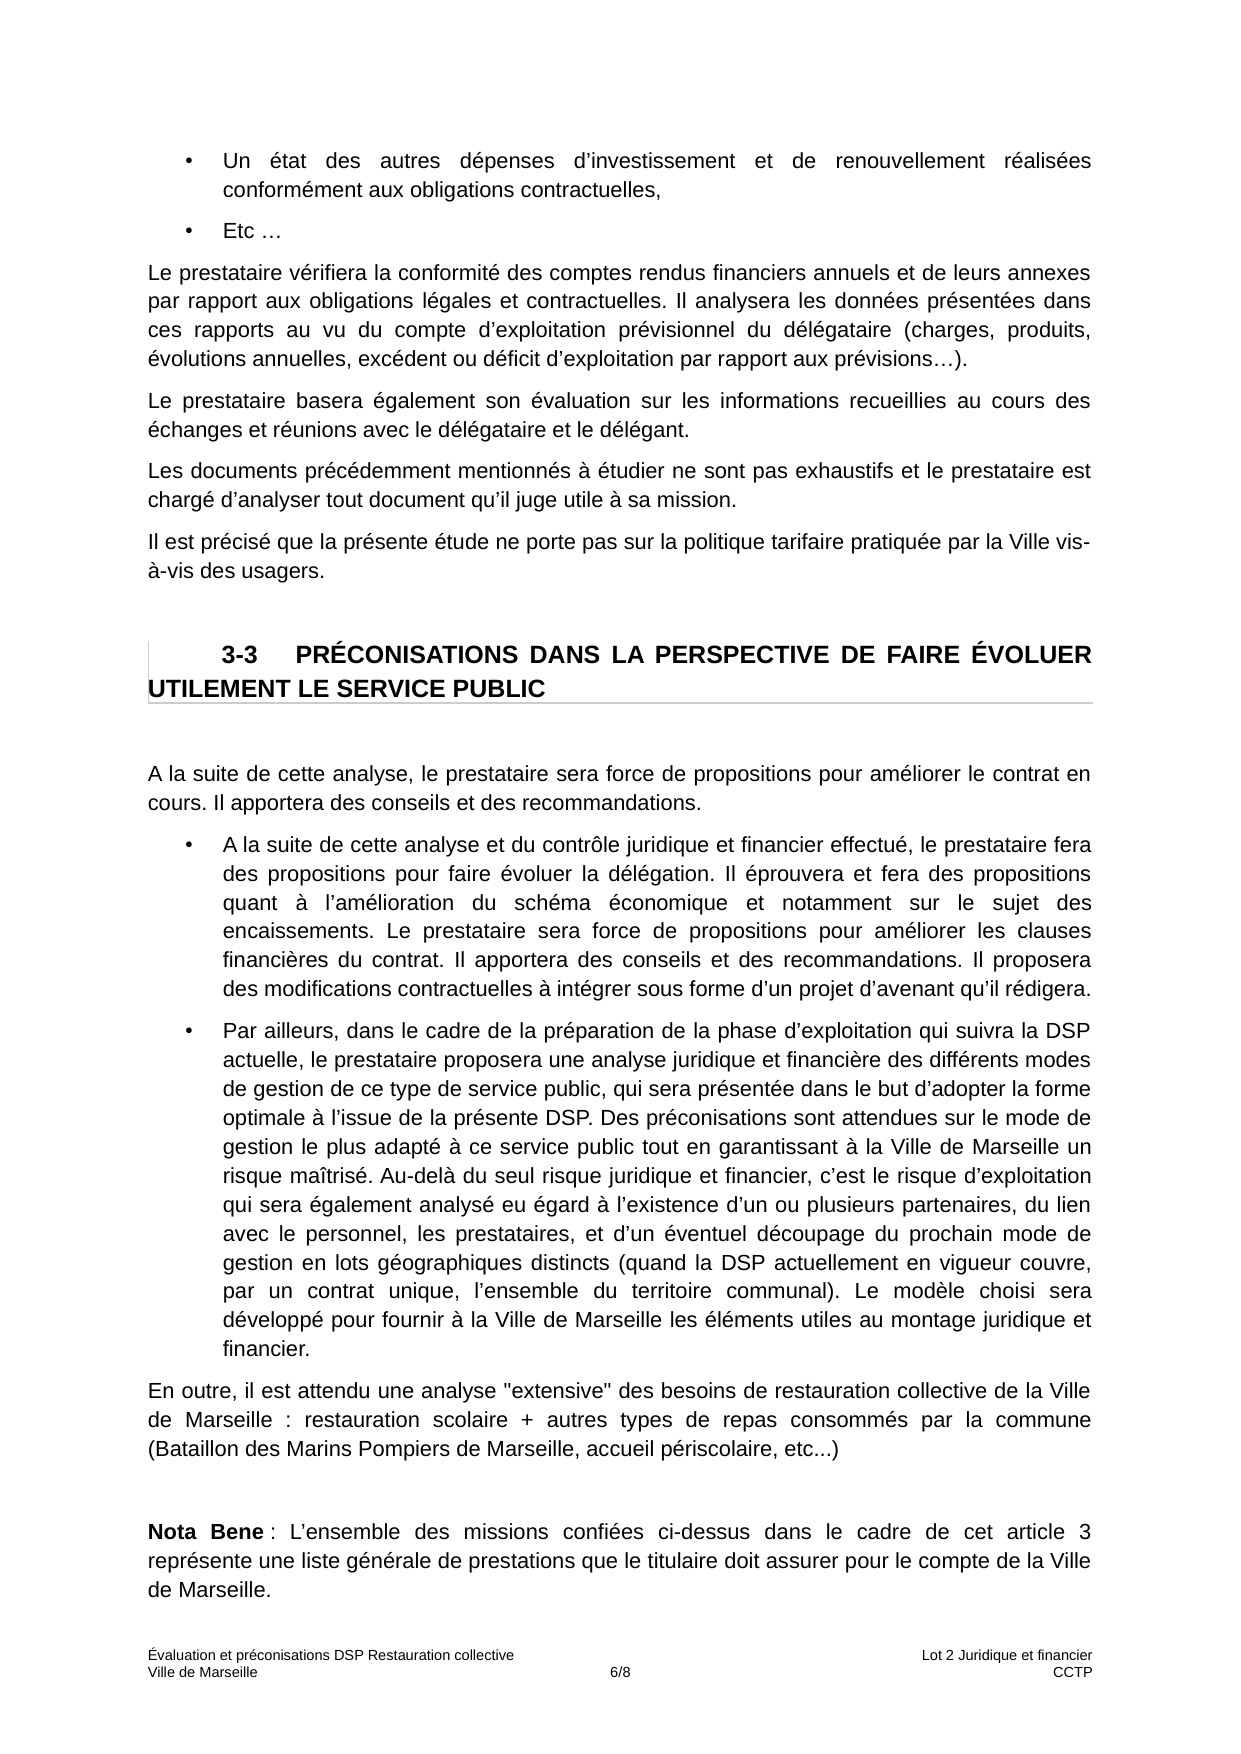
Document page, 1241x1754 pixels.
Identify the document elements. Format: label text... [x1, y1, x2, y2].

list Etc … [185, 218, 1093, 243]
text En outre, il est attendu une analyse "extensive" des besoins de restauration collective de la Ville de Marseille : restauration scolaire + autres types de repas consommés par la commune (Bataillon des Marins Pompiers de Marseille, accueil périscolaire, etc...) [148, 1378, 1093, 1461]
text A la suite de cette analyse, le prestataire sera force de propositions pour améliorer le contrat en cours. Il apportera des conseils et des recommandations. [148, 761, 1093, 815]
text Il est précisé que la présente étude ne porte pas sur la politique tarifaire pratiquée par la Ville vis-à-vis des usagers. [148, 529, 1093, 583]
list Un état des autres dépenses d’investissement et de renouvellement réalisées conformément aux obligations contractuelles, [185, 148, 1093, 202]
text Le prestataire vérifiera la conformité des comptes rendus financiers annuels et de leurs annexes par rapport aux obligations légales et contractuelles. Il analysera les données présentées dans ces rapports au vu du compte d’exploitation prévisionnel du délégataire (charges, produits, évolutions annuelles, excédent ou déficit d’exploitation par rapport aux prévisions…). [148, 259, 1093, 372]
text Les documents précédemment mentionnés à étudier ne sont pas exhaustifs et le prestataire est chargé d’analyser tout document qu’il juge utile à sa mission. [148, 458, 1093, 512]
list Par ailleurs, dans le cadre de la préparation de la phase d’exploitation qui suivra la DSP actuelle, le prestataire proposera une analyse juridique et financière des différents modes de gestion de ce type de service public, qui sera présentée dans le but d’adopter la forme optimale à l’issue de la présente DSP. Des préconisations sont attendues sur le mode de gestion le plus adapté à ce service public tout en garantissant à la Ville de Marseille un risque maîtrisé. Au-delà du seul risque juridique et financier, c’est le risque d’exploitation qui sera également analysé eu égard à l’existence d’un ou plusieurs partenaires, du lien avec le personnel, les prestataires, et d’un éventuel découpage du prochain mode de gestion en lots géographiques distincts (quand la DSP actuellement en vigueur couvre, par un contrat unique, l’ensemble du territoire communal). Le modèle choisi sera développé pour fournir à la Ville de Marseille les éléments utiles au montage juridique et financier. [185, 1018, 1093, 1362]
text 3-3 PRÉCONISATIONS DANS LA PERSPECTIVE DE FAIRE ÉVOLUER UTILEMENT LE SERVICE PUBLIC [149, 641, 1093, 702]
text Le prestataire basera également son évaluation sur les informations recueillies au cours des échanges et réunions avec le délégataire et le délégant. [148, 388, 1093, 442]
list A la suite de cette analyse et du contrôle juridique et financier effectué, le prestataire fera des propositions pour faire évoluer la délégation. Il éprouvera et fera des propositions quant à l’amélioration du schéma économique et notamment sur le sujet des encaissements. Le prestataire sera force de propositions pour améliorer les clauses financières du contrat. Il apportera des conseils et des recommandations. Il proposera des modifications contractuelles à intégrer sous forme d’un projet d’avenant qu’il rédigera. [185, 832, 1093, 1002]
text Nota Bene : L’ensemble des missions confiées ci-dessus dans le cadre de cet article 3 représente une liste générale de prestations que le titulaire doit assurer pour le compte de la Ville de Marseille. [148, 1519, 1093, 1602]
